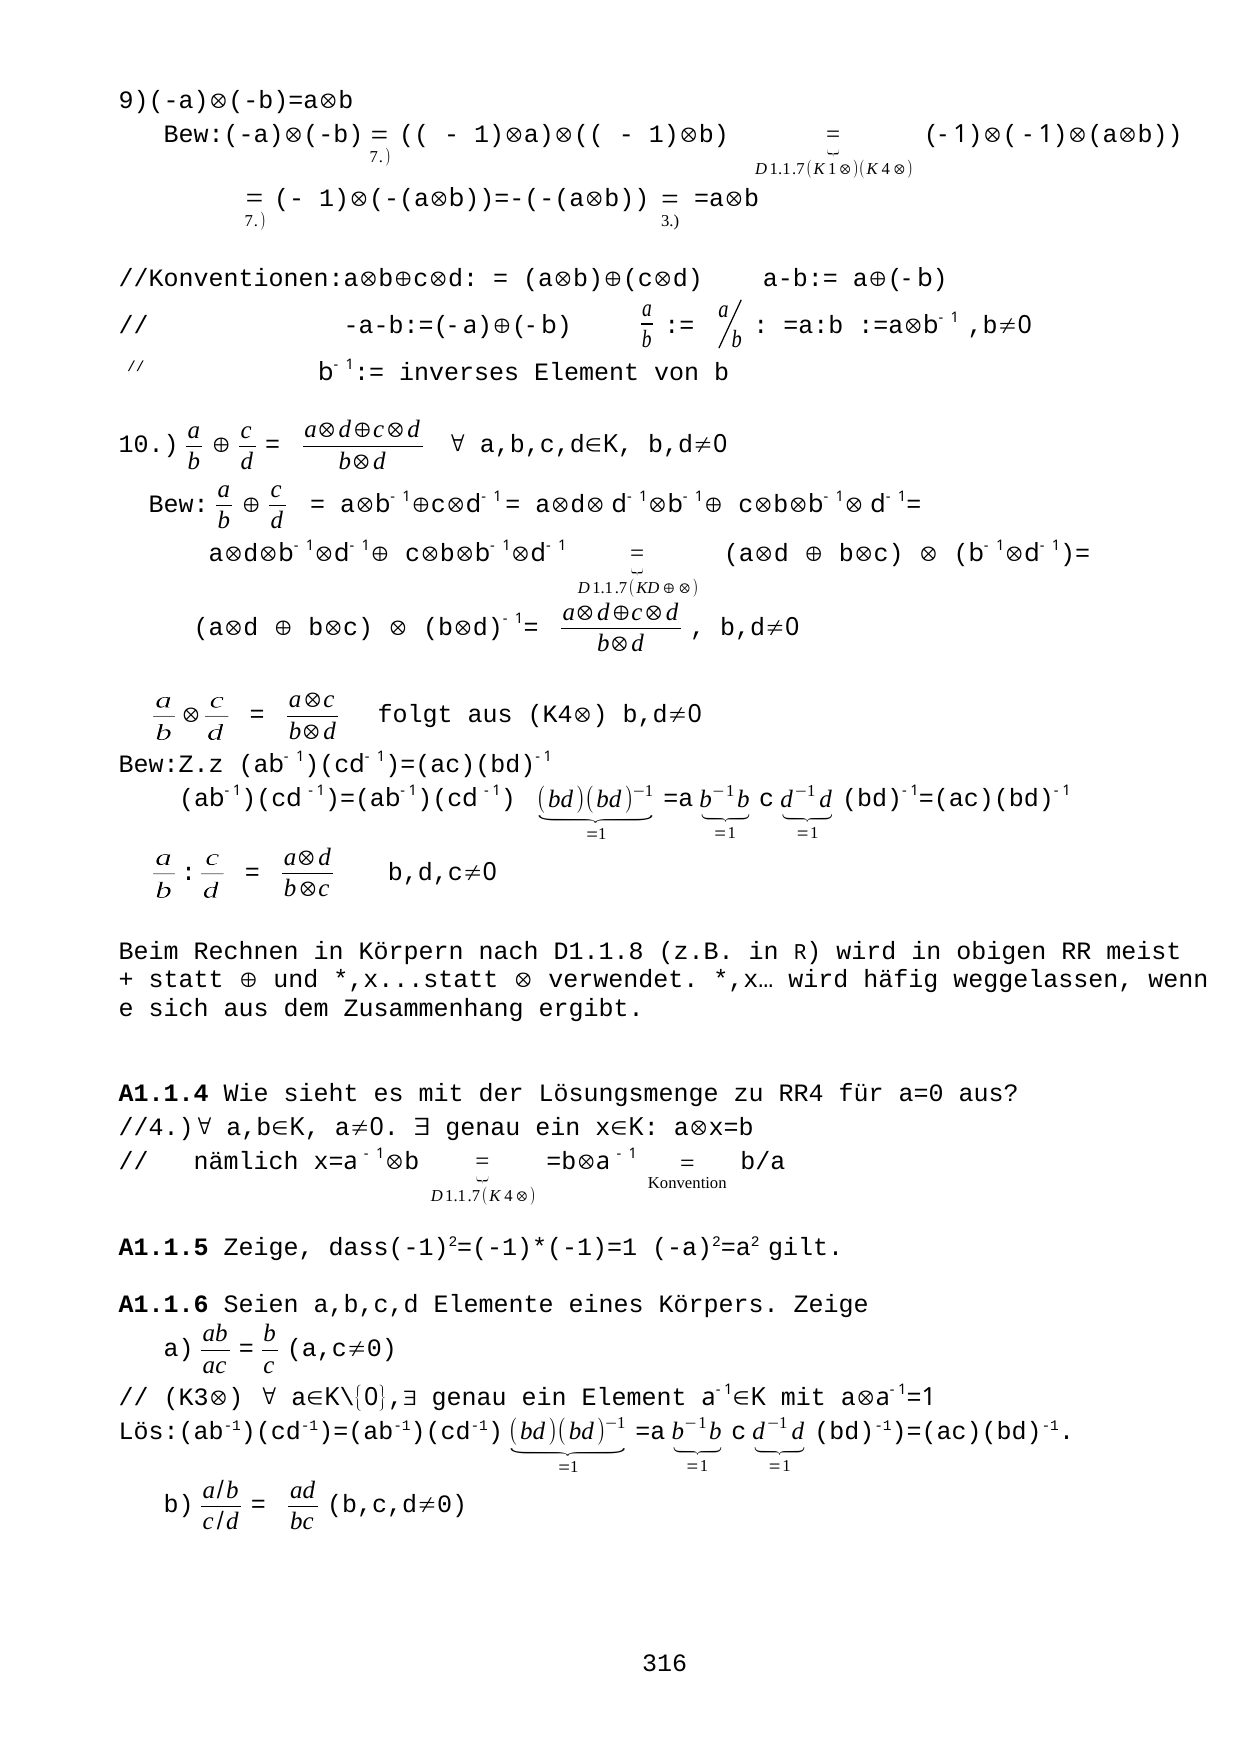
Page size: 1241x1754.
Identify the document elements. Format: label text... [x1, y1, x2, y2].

text A1.1.6 Seien a,b,c,d Elemente eines Körpers. Zeige [118, 1291, 1211, 1320]
text // -a-b:=(- a)(- b) := : =a:b :=ab- 1 ,b0 [118, 294, 1211, 353]
text Lös:(ab-1)(cd-1)=(ab-1)(cd-1)=ac(bd)-1)=(ac)(bd)-1. [118, 1413, 1211, 1476]
text 9)(-a)(-b)=ab [118, 87, 1211, 116]
text Bew:(-a)(-b)(( - 1)a)(( - 1)b) (- 1)( - 1)(ab)) (- 1)(-(ab))=-(-(ab))=ab [118, 116, 1211, 232]
text Bew:Z.z (ab- 1)(cd- 1)=(ac)(bd)- 1 [118, 745, 1211, 780]
text //4.) a,bK, a0.  genau ein xK: ax=b [118, 1108, 1211, 1143]
text // b- 1:= inverses Element von b [118, 353, 1211, 388]
text A1.1.5 Zeige, dass(-1)2=(-1)*(-1)=1 (-a)2=a2 gilt. [118, 1235, 1211, 1263]
text A1.1.4 Wie sieht es mit der Lösungsmenge zu RR4 für a=0 aus? [118, 1080, 1211, 1108]
text //Konventionen:abcd: = (ab)(cd) a-b:= a(- b) [118, 260, 1211, 294]
text b)= (b,c,d0) [118, 1476, 1211, 1536]
text : = b,d,c0 Beim Rechnen in Körpern nach D1.1.8 (z.B. in R) wird in obigen RR meist + statt  und *,x...statt  verwendet. *,x… wird häfig weggelassen, wenn e sich aus dem Zusammenhang ergibt. [118, 843, 1211, 1023]
text (ad  bc)  (bd)- 1= , b,d0 [118, 598, 1211, 657]
text // nämlich x=a - 1b=ba - 1b/a [118, 1143, 1211, 1206]
text Bew: = ab- 1cd- 1 = ad d- 1b- 1 cbb- 1 d- 1= [118, 475, 1211, 534]
text (ab- 1)(cd - 1)=(ab- 1)(cd - 1) =ac(bd)- 1=(ac)(bd)- 1 [118, 780, 1211, 843]
text a)=(a,c0) [118, 1320, 1211, 1379]
text // (K3)  aK\0, genau ein Element a- 1K mit aa- 1=1 [118, 1379, 1211, 1413]
text 10.)=  a,b,c,dK, b,d0 [118, 416, 1211, 475]
text  = folgt aus (K4) b,d0 [118, 686, 1211, 745]
text adb- 1d- 1 cbb- 1d- 1 (ad  bc)  (b- 1d- 1)= [118, 534, 1211, 598]
